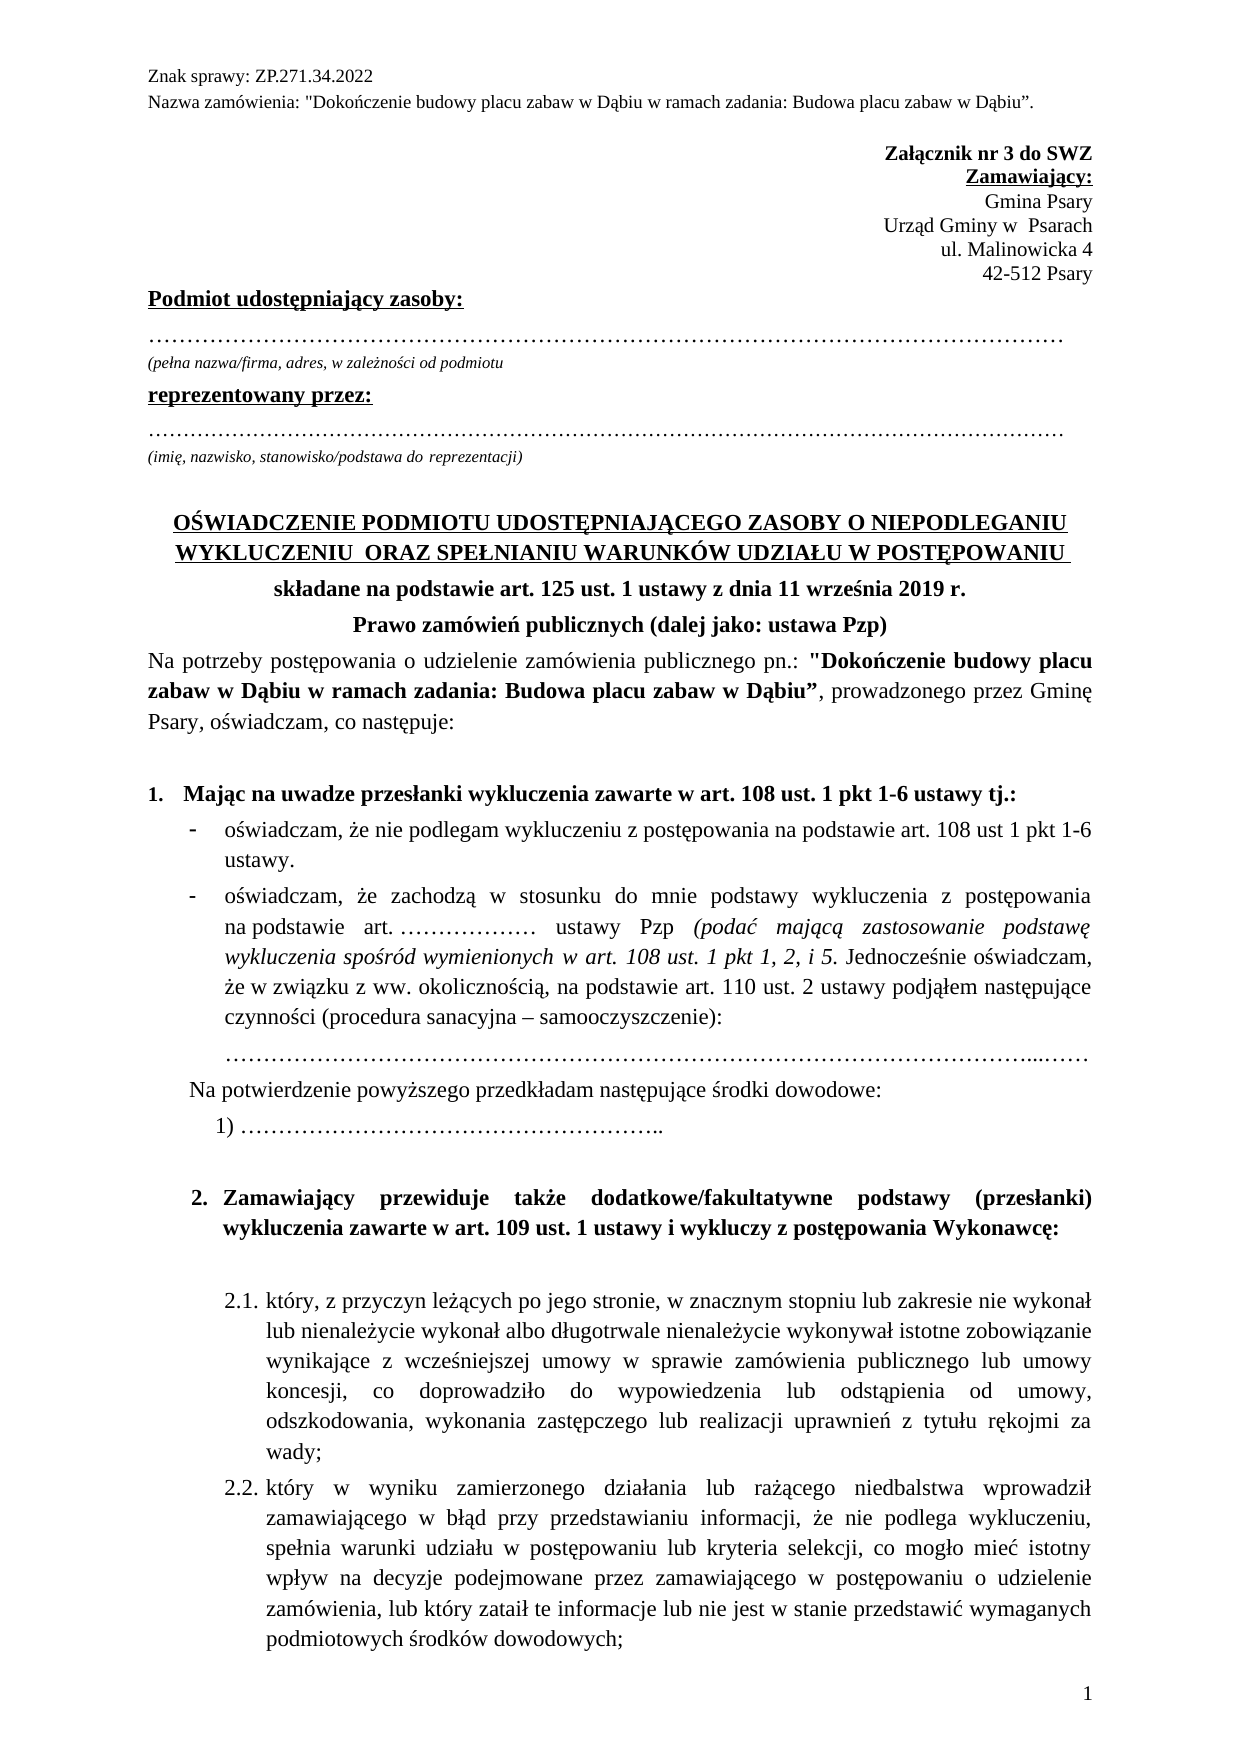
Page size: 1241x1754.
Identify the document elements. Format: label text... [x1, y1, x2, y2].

text składane na podstawie art. 125 ust. 1 ustawy z dnia 11 września 2019 r. [148, 575, 1093, 601]
list Mając na uwadze przesłanki wykluczenia zawarte w art. 108 ust. 1 pkt 1-6 ustawy tj.: [148, 780, 1093, 806]
text Zamawiający: [148, 164, 1093, 188]
text 1) ……………………………………………….. [148, 1112, 1090, 1138]
text Prawo zamówień publicznych (dalej jako: ustawa Pzp) [148, 611, 1093, 638]
text ………………………………………………………………………………………………………… [148, 321, 1078, 347]
text OŚWIADCZENIE PODMIOTU UDOSTĘPNIAJĄCEGO ZASOBY O NIEPODLEGANIU WYKLUCZENIU ORAZ SPEŁNIANIU WARUNKÓW UDZIAŁU W POSTĘPOWANIU [148, 509, 1093, 565]
text Gmina Psary [153, 188, 1093, 213]
text Załącznik nr 3 do SWZ [148, 140, 1093, 164]
list oświadczam, że nie podlegam wykluczeniu z postępowania na podstawie art. 108 ust 1 pkt 1-6 ustawy. [189, 816, 1093, 873]
text Podmiot udostępniający zasoby: [148, 285, 1093, 311]
list Zamawiający przewiduje także dodatkowe/fakultatywne podstawy (przesłanki) wykluczenia zawarte w art. 109 ust. 1 ustawy i wykluczy z postępowania Wykonawcę: [185, 1184, 1093, 1241]
text (imię, nazwisko, stanowisko/podstawa do reprezentacji) [148, 447, 1093, 466]
text Na potrzeby postępowania o udzielenie zamówienia publicznego pn.: "Dokończenie budowy placu zabaw w Dąbiu w ramach zadania: Budowa placu zabaw w Dąbiu”, prowadzonego przez Gminę Psary, oświadczam, co następuje: [148, 647, 1093, 734]
list który w wyniku zamierzonego działania lub rażącego niedbalstwa wprowadził zamawiającego w błąd przy przedstawianiu informacji, że nie podlega wykluczeniu, spełnia warunki udziału w postępowaniu lub kryteria selekcji, co mogło mieć istotny wpływ na decyzje podejmowane przez zamawiającego w postępowaniu o udzielenie zamówienia, lub który zataił te informacje lub nie jest w stanie przedstawić wymaganych podmiotowych środków dowodowych; [218, 1474, 1093, 1651]
text 42-512 Psary [153, 261, 1093, 285]
text Urząd Gminy w Psarach [153, 213, 1093, 237]
text reprezentowany przez: [148, 381, 1093, 407]
text …………………………………………………………………………………………………………………… [148, 417, 1078, 441]
text (pełna nazwa/firma, adres, w zależności od podmiotu [148, 353, 1078, 372]
text ul. Malinowicka 4 [153, 237, 1093, 261]
list który, z przyczyn leżących po jego stronie, w znacznym stopniu lub zakresie nie wykonał lub nienależycie wykonał albo długotrwale nienależycie wykonywał istotne zobowiązanie wynikające z wcześniejszej umowy w sprawie zamówienia publicznego lub umowy koncesji, co doprowadziło do wypowiedzenia lub odstąpienia od umowy, odszkodowania, wykonania zastępczego lub realizacji uprawnień z tytułu rękojmi za wady; [218, 1287, 1093, 1464]
text ……………………………………………………………………………………………...…… [224, 1039, 1093, 1066]
list oświadczam, że zachodzą w stosunku do mnie podstawy wykluczenia z postępowania na podstawie art. ……………… ustawy Pzp (podać mającą zastosowanie podstawę wykluczenia spośród wymienionych w art. 108 ust. 1 pkt 1, 2, i 5. Jednocześnie oświadczam, że w związku z ww. okolicznością, na podstawie art. 110 ust. 2 ustawy podjąłem następujące czynności (procedura sanacyjna – samooczyszczenie): [189, 883, 1093, 1030]
text Na potwierdzenie powyższego przedkładam następujące środki dowodowe: [189, 1076, 1093, 1102]
